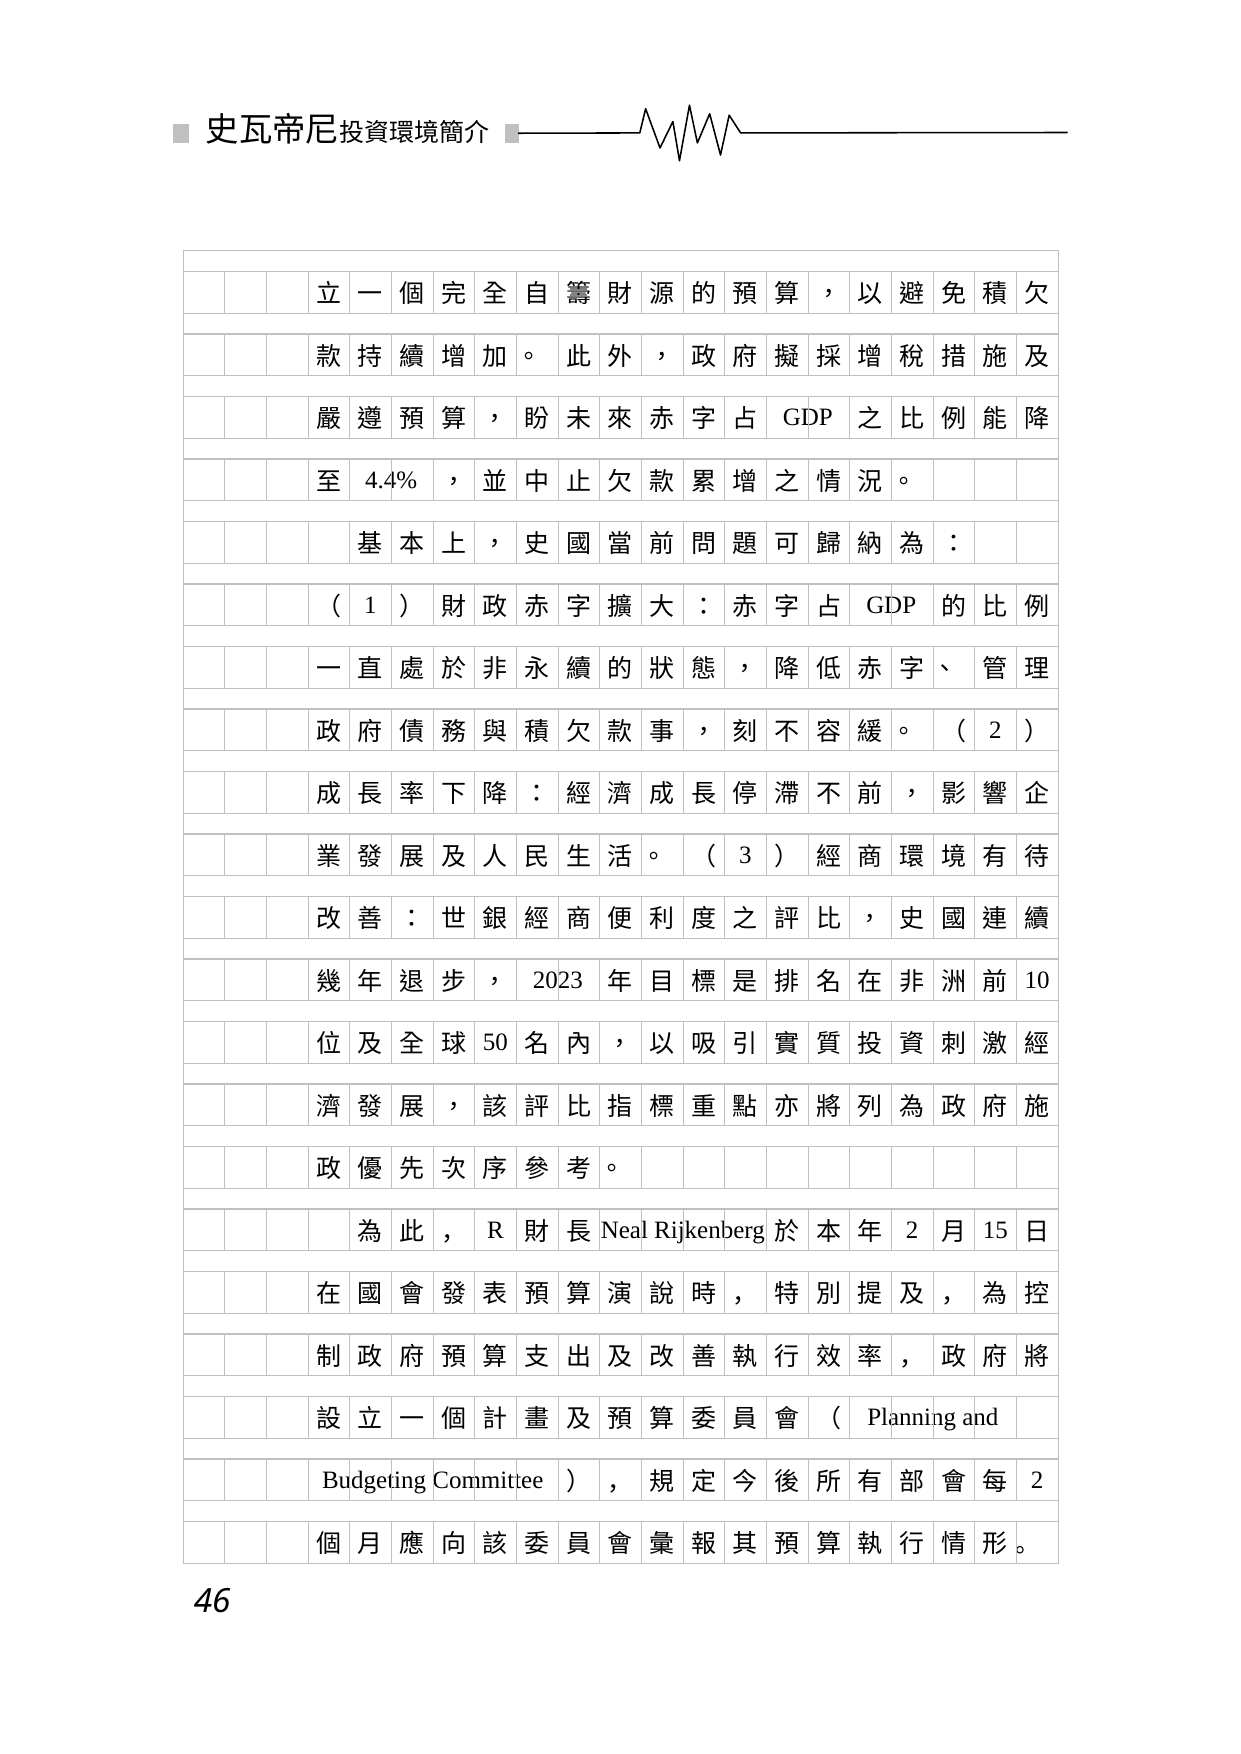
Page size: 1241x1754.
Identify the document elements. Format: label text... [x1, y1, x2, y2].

text 基本上，史國當前問題可歸納為：（1）財政赤字擴大：赤字占GDP的比例一直處於非永續的狀態，降低赤字、管理政府債務與積欠款事，刻不容緩。（2）成長率下降：經濟成長停滯不前，影響企業發展及人民生活。（3）經商環境有待改善：世銀經商便利度之評比，史國連續幾年退步，2023年目標是排名在非洲前10位及全球50名內，以吸引實質投資刺激經濟發展，該評比指標重點亦將列為政府施政優先次序參考。 [281, 564, 1058, 583]
text R財長提及，政府過去幾年來一直不斷在財政赤字中運轉，已導致史國面臨令人畏懼（daunting）的財政與經濟挑戰。歸咎其原因，主要是史國自南部非洲關稅同盟（SACU）分配之收入款變動幅度太大，加上政府支出控管不當。特別是SACU分配款之變數，使政府很難預估中期之財源收入，影響中長期政策規劃及建立有效率的償債策略。政府未來中期之優先工作是建立一個完全自籌財源的預算，以避免積欠款持續增加。此外，政府擬採增稅措施及嚴遵預算，盼未來赤字占GDP之比例能降至4.4%，並中止欠款累增之情況。 [281, 314, 1058, 333]
text R財長提及，政府過去幾年來一直不斷在財政赤字中運轉，已導致史國面臨令人畏懼（daunting）的財政與經濟挑戰。歸咎其原因，主要是史國自南部非洲關稅同盟（SACU）分配之收入款變動幅度太大，加上政府支出控管不當。特別是SACU分配款之變數，使政府很難預估中期之財源收入，影響中長期政策規劃及建立有效率的償債策略。政府未來中期之優先工作是建立一個完全自籌財源的預算，以避免積欠款持續增加。此外，政府擬採增稅措施及嚴遵預算，盼未來赤字占GDP之比例能降至4.4%，並中止欠款累增之情況。 [281, 439, 1058, 458]
text 基本上，史國當前問題可歸納為：（1）財政赤字擴大：赤字占GDP的比例一直處於非永續的狀態，降低赤字、管理政府債務與積欠款事，刻不容緩。（2）成長率下降：經濟成長停滯不前，影響企業發展及人民生活。（3）經商環境有待改善：世銀經商便利度之評比，史國連續幾年退步，2023年目標是排名在非洲前10位及全球50名內，以吸引實質投資刺激經濟發展，該評比指標重點亦將列為政府施政優先次序參考。 [281, 626, 1058, 646]
text 為此，R財長Neal Rijkenberg於本年2月15日在國會發表預算演說時，特別提及，為控制政府預算支出及改善執行效率，政府將設立一個計畫及預算委員會（Planning and Budgeting Committee），規定今後所有部會每2個月應向該委員會彙報其預算執行情形。另為將持續制訂激勵經商政策，致力提供良好之商務環境，以創造更多之就業機會及吸引外人投資，期藉工業化發展帶來永續經濟成長及降低貧窮。 [281, 1189, 1058, 1208]
text 為此，R財長Neal Rijkenberg於本年2月15日在國會發表預算演說時，特別提及，為控制政府預算支出及改善執行效率，政府將設立一個計畫及預算委員會（Planning and Budgeting Committee），規定今後所有部會每2個月應向該委員會彙報其預算執行情形。另為將持續制訂激勵經商政策，致力提供良好之商務環境，以創造更多之就業機會及吸引外人投資，期藉工業化發展帶來永續經濟成長及降低貧窮。 [281, 1314, 1058, 1333]
text 基本上，史國當前問題可歸納為：（1）財政赤字擴大：赤字占GDP的比例一直處於非永續的狀態，降低赤字、管理政府債務與積欠款事，刻不容緩。（2）成長率下降：經濟成長停滯不前，影響企業發展及人民生活。（3）經商環境有待改善：世銀經商便利度之評比，史國連續幾年退步，2023年目標是排名在非洲前10位及全球50名內，以吸引實質投資刺激經濟發展，該評比指標重點亦將列為政府施政優先次序參考。 [281, 1126, 1058, 1146]
text 為此，R財長Neal Rijkenberg於本年2月15日在國會發表預算演說時，特別提及，為控制政府預算支出及改善執行效率，政府將設立一個計畫及預算委員會（Planning and Budgeting Committee），規定今後所有部會每2個月應向該委員會彙報其預算執行情形。另為將持續制訂激勵經商政策，致力提供良好之商務環境，以創造更多之就業機會及吸引外人投資，期藉工業化發展帶來永續經濟成長及降低貧窮。 [281, 1501, 1058, 1521]
text 為此，R財長Neal Rijkenberg於本年2月15日在國會發表預算演說時，特別提及，為控制政府預算支出及改善執行效率，政府將設立一個計畫及預算委員會（Planning and Budgeting Committee），規定今後所有部會每2個月應向該委員會彙報其預算執行情形。另為將持續制訂激勵經商政策，致力提供良好之商務環境，以創造更多之就業機會及吸引外人投資，期藉工業化發展帶來永續經濟成長及降低貧窮。 [281, 1251, 1058, 1271]
text 為此，R財長Neal Rijkenberg於本年2月15日在國會發表預算演說時，特別提及，為控制政府預算支出及改善執行效率，政府將設立一個計畫及預算委員會（Planning and Budgeting Committee），規定今後所有部會每2個月應向該委員會彙報其預算執行情形。另為將持續制訂激勵經商政策，致力提供良好之商務環境，以創造更多之就業機會及吸引外人投資，期藉工業化發展帶來永續經濟成長及降低貧窮。 [281, 1439, 1058, 1458]
text 基本上，史國當前問題可歸納為：（1）財政赤字擴大：赤字占GDP的比例一直處於非永續的狀態，降低赤字、管理政府債務與積欠款事，刻不容緩。（2）成長率下降：經濟成長停滯不前，影響企業發展及人民生活。（3）經商環境有待改善：世銀經商便利度之評比，史國連續幾年退步，2023年目標是排名在非洲前10位及全球50名內，以吸引實質投資刺激經濟發展，該評比指標重點亦將列為政府施政優先次序參考。 [281, 814, 1058, 833]
text 基本上，史國當前問題可歸納為：（1）財政赤字擴大：赤字占GDP的比例一直處於非永續的狀態，降低赤字、管理政府債務與積欠款事，刻不容緩。（2）成長率下降：經濟成長停滯不前，影響企業發展及人民生活。（3）經商環境有待改善：世銀經商便利度之評比，史國連續幾年退步，2023年目標是排名在非洲前10位及全球50名內，以吸引實質投資刺激經濟發展，該評比指標重點亦將列為政府施政優先次序參考。 [281, 1001, 1058, 1021]
text 為此，R財長Neal Rijkenberg於本年2月15日在國會發表預算演說時，特別提及，為控制政府預算支出及改善執行效率，政府將設立一個計畫及預算委員會（Planning and Budgeting Committee），規定今後所有部會每2個月應向該委員會彙報其預算執行情形。另為將持續制訂激勵經商政策，致力提供良好之商務環境，以創造更多之就業機會及吸引外人投資，期藉工業化發展帶來永續經濟成長及降低貧窮。 [281, 1376, 1058, 1396]
text 基本上，史國當前問題可歸納為：（1）財政赤字擴大：赤字占GDP的比例一直處於非永續的狀態，降低赤字、管理政府債務與積欠款事，刻不容緩。（2）成長率下降：經濟成長停滯不前，影響企業發展及人民生活。（3）經商環境有待改善：世銀經商便利度之評比，史國連續幾年退步，2023年目標是排名在非洲前10位及全球50名內，以吸引實質投資刺激經濟發展，該評比指標重點亦將列為政府施政優先次序參考。 [281, 751, 1058, 771]
text 基本上，史國當前問題可歸納為：（1）財政赤字擴大：赤字占GDP的比例一直處於非永續的狀態，降低赤字、管理政府債務與積欠款事，刻不容緩。（2）成長率下降：經濟成長停滯不前，影響企業發展及人民生活。（3）經商環境有待改善：世銀經商便利度之評比，史國連續幾年退步，2023年目標是排名在非洲前10位及全球50名內，以吸引實質投資刺激經濟發展，該評比指標重點亦將列為政府施政優先次序參考。 [281, 939, 1058, 958]
text 基本上，史國當前問題可歸納為：（1）財政赤字擴大：赤字占GDP的比例一直處於非永續的狀態，降低赤字、管理政府債務與積欠款事，刻不容緩。（2）成長率下降：經濟成長停滯不前，影響企業發展及人民生活。（3）經商環境有待改善：世銀經商便利度之評比，史國連續幾年退步，2023年目標是排名在非洲前10位及全球50名內，以吸引實質投資刺激經濟發展，該評比指標重點亦將列為政府施政優先次序參考。 [281, 876, 1058, 896]
text 基本上，史國當前問題可歸納為：（1）財政赤字擴大：赤字占GDP的比例一直處於非永續的狀態，降低赤字、管理政府債務與積欠款事，刻不容緩。（2）成長率下降：經濟成長停滯不前，影響企業發展及人民生活。（3）經商環境有待改善：世銀經商便利度之評比，史國連續幾年退步，2023年目標是排名在非洲前10位及全球50名內，以吸引實質投資刺激經濟發展，該評比指標重點亦將列為政府施政優先次序參考。 [281, 501, 1058, 521]
text 基本上，史國當前問題可歸納為：（1）財政赤字擴大：赤字占GDP的比例一直處於非永續的狀態，降低赤字、管理政府債務與積欠款事，刻不容緩。（2）成長率下降：經濟成長停滯不前，影響企業發展及人民生活。（3）經商環境有待改善：世銀經商便利度之評比，史國連續幾年退步，2023年目標是排名在非洲前10位及全球50名內，以吸引實質投資刺激經濟發展，該評比指標重點亦將列為政府施政優先次序參考。 [281, 1064, 1058, 1083]
text R財長提及，政府過去幾年來一直不斷在財政赤字中運轉，已導致史國面臨令人畏懼（daunting）的財政與經濟挑戰。歸咎其原因，主要是史國自南部非洲關稅同盟（SACU）分配之收入款變動幅度太大，加上政府支出控管不當。特別是SACU分配款之變數，使政府很難預估中期之財源收入，影響中長期政策規劃及建立有效率的償債策略。政府未來中期之優先工作是建立一個完全自籌財源的預算，以避免積欠款持續增加。此外，政府擬採增稅措施及嚴遵預算，盼未來赤字占GDP之比例能降至4.4%，並中止欠款累增之情況。 [281, 251, 1058, 271]
text 基本上，史國當前問題可歸納為：（1）財政赤字擴大：赤字占GDP的比例一直處於非永續的狀態，降低赤字、管理政府債務與積欠款事，刻不容緩。（2）成長率下降：經濟成長停滯不前，影響企業發展及人民生活。（3）經商環境有待改善：世銀經商便利度之評比，史國連續幾年退步，2023年目標是排名在非洲前10位及全球50名內，以吸引實質投資刺激經濟發展，該評比指標重點亦將列為政府施政優先次序參考。 [281, 689, 1058, 708]
text R財長提及，政府過去幾年來一直不斷在財政赤字中運轉，已導致史國面臨令人畏懼（daunting）的財政與經濟挑戰。歸咎其原因，主要是史國自南部非洲關稅同盟（SACU）分配之收入款變動幅度太大，加上政府支出控管不當。特別是SACU分配款之變數，使政府很難預估中期之財源收入，影響中長期政策規劃及建立有效率的償債策略。政府未來中期之優先工作是建立一個完全自籌財源的預算，以避免積欠款持續增加。此外，政府擬採增稅措施及嚴遵預算，盼未來赤字占GDP之比例能降至4.4%，並中止欠款累增之情況。 [281, 376, 1058, 396]
